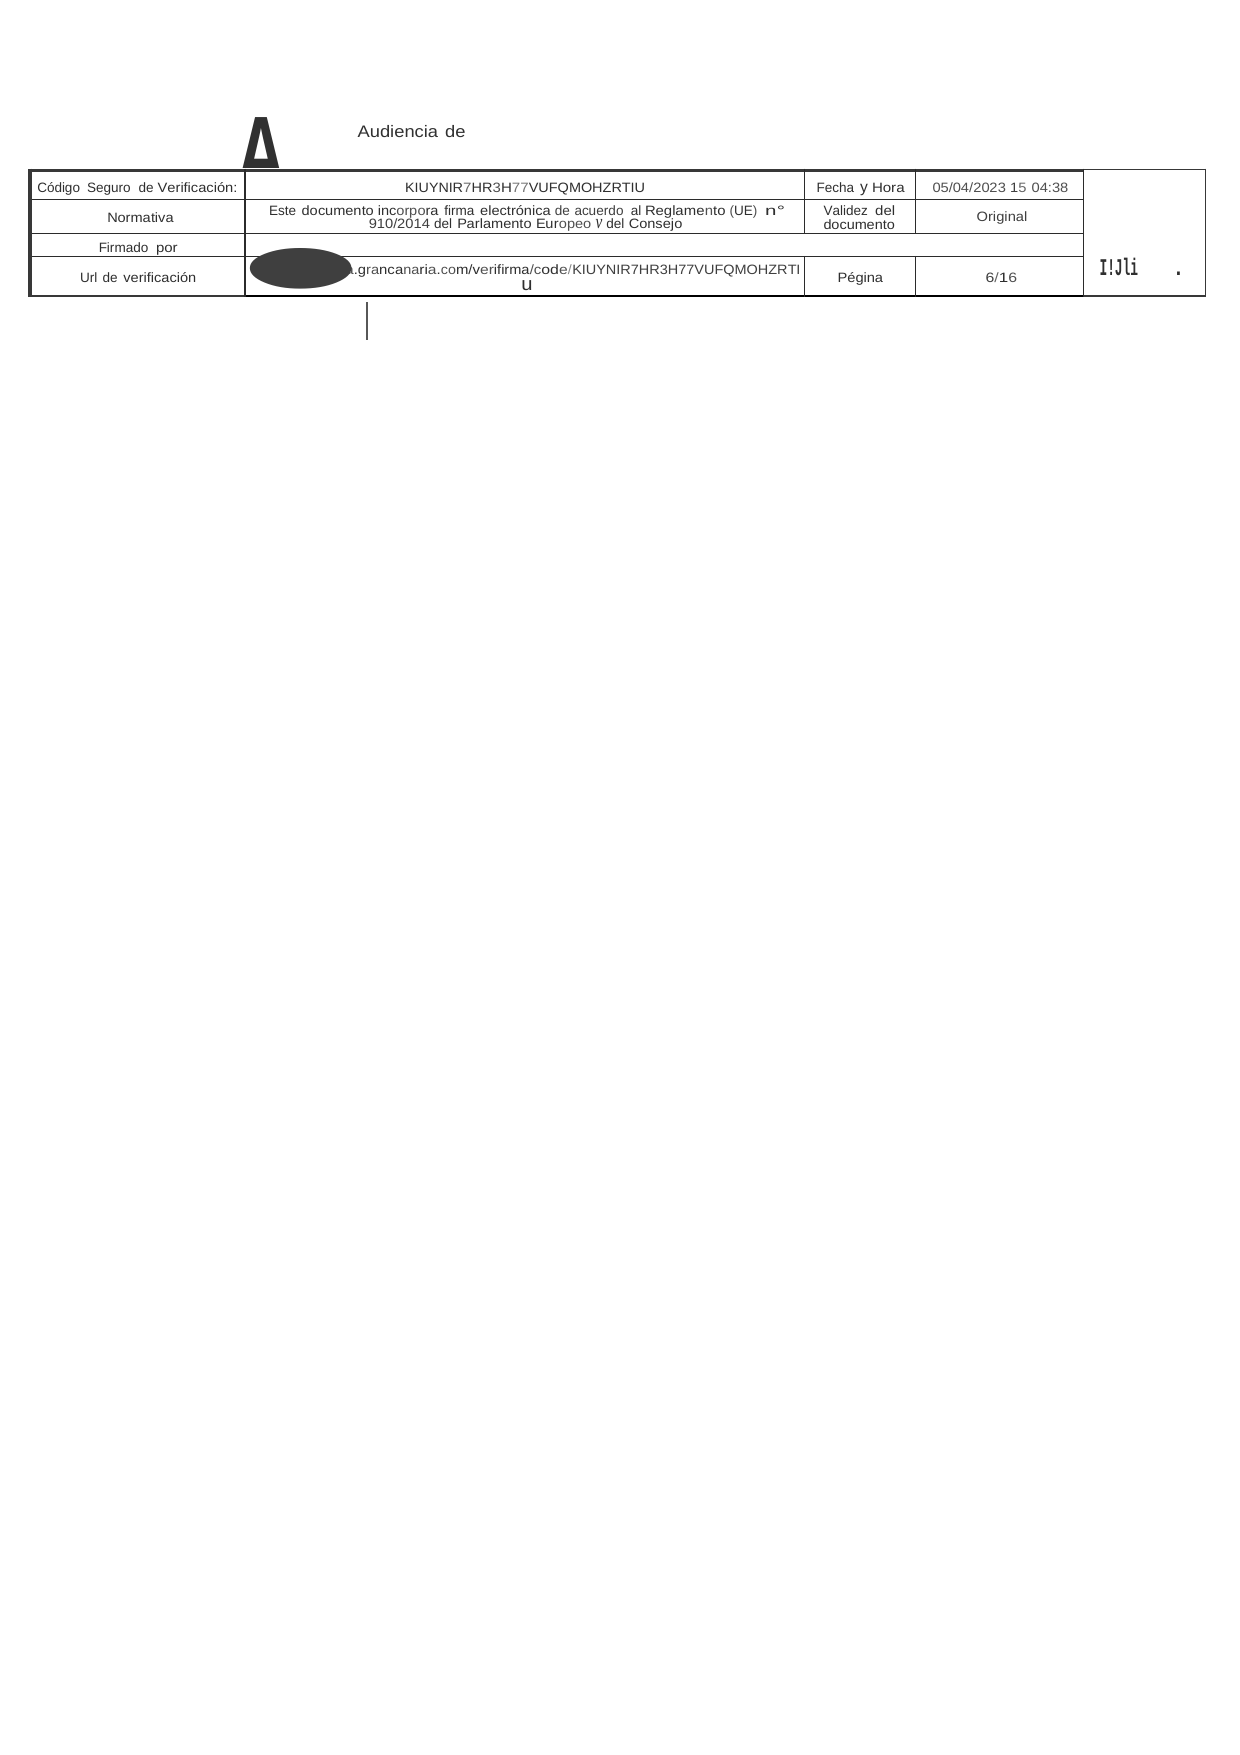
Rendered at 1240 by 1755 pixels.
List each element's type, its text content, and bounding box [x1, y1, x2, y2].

table_cell Este documento incorpora firma electrónica de acuerdo al Reglamento (UE) n° 910/2014 del Parlamento Europeo v del Consejo [246, 200, 804, 233]
table_cell Validez del documento [805, 200, 915, 233]
table_cell https//verifirma.grancanaria.com/verifirma/code/KIUYNIR7HR3H77VUFQMOHZRTI u [246, 257, 804, 295]
table_cell Normativa [32, 200, 244, 233]
text • [21, 168, 1236, 331]
table_header Fecha y Hora [805, 172, 915, 199]
table_cell Pégina [805, 257, 915, 295]
table_cell Url de verificación [32, 257, 244, 295]
table_header I!Jli . [1084, 170, 1205, 295]
table_header Código Seguro de Verificación: [32, 172, 244, 199]
table_cell Firmado por [32, 234, 244, 256]
table_header KIUYNIR7HR3H77VUFQMOHZRTIU [246, 172, 804, 199]
table_cell 6/16 [916, 257, 1083, 295]
table_cell Original [916, 200, 1083, 233]
table_cell [246, 234, 1083, 256]
table_header 05/04/2023 15 04:38 [916, 172, 1083, 199]
